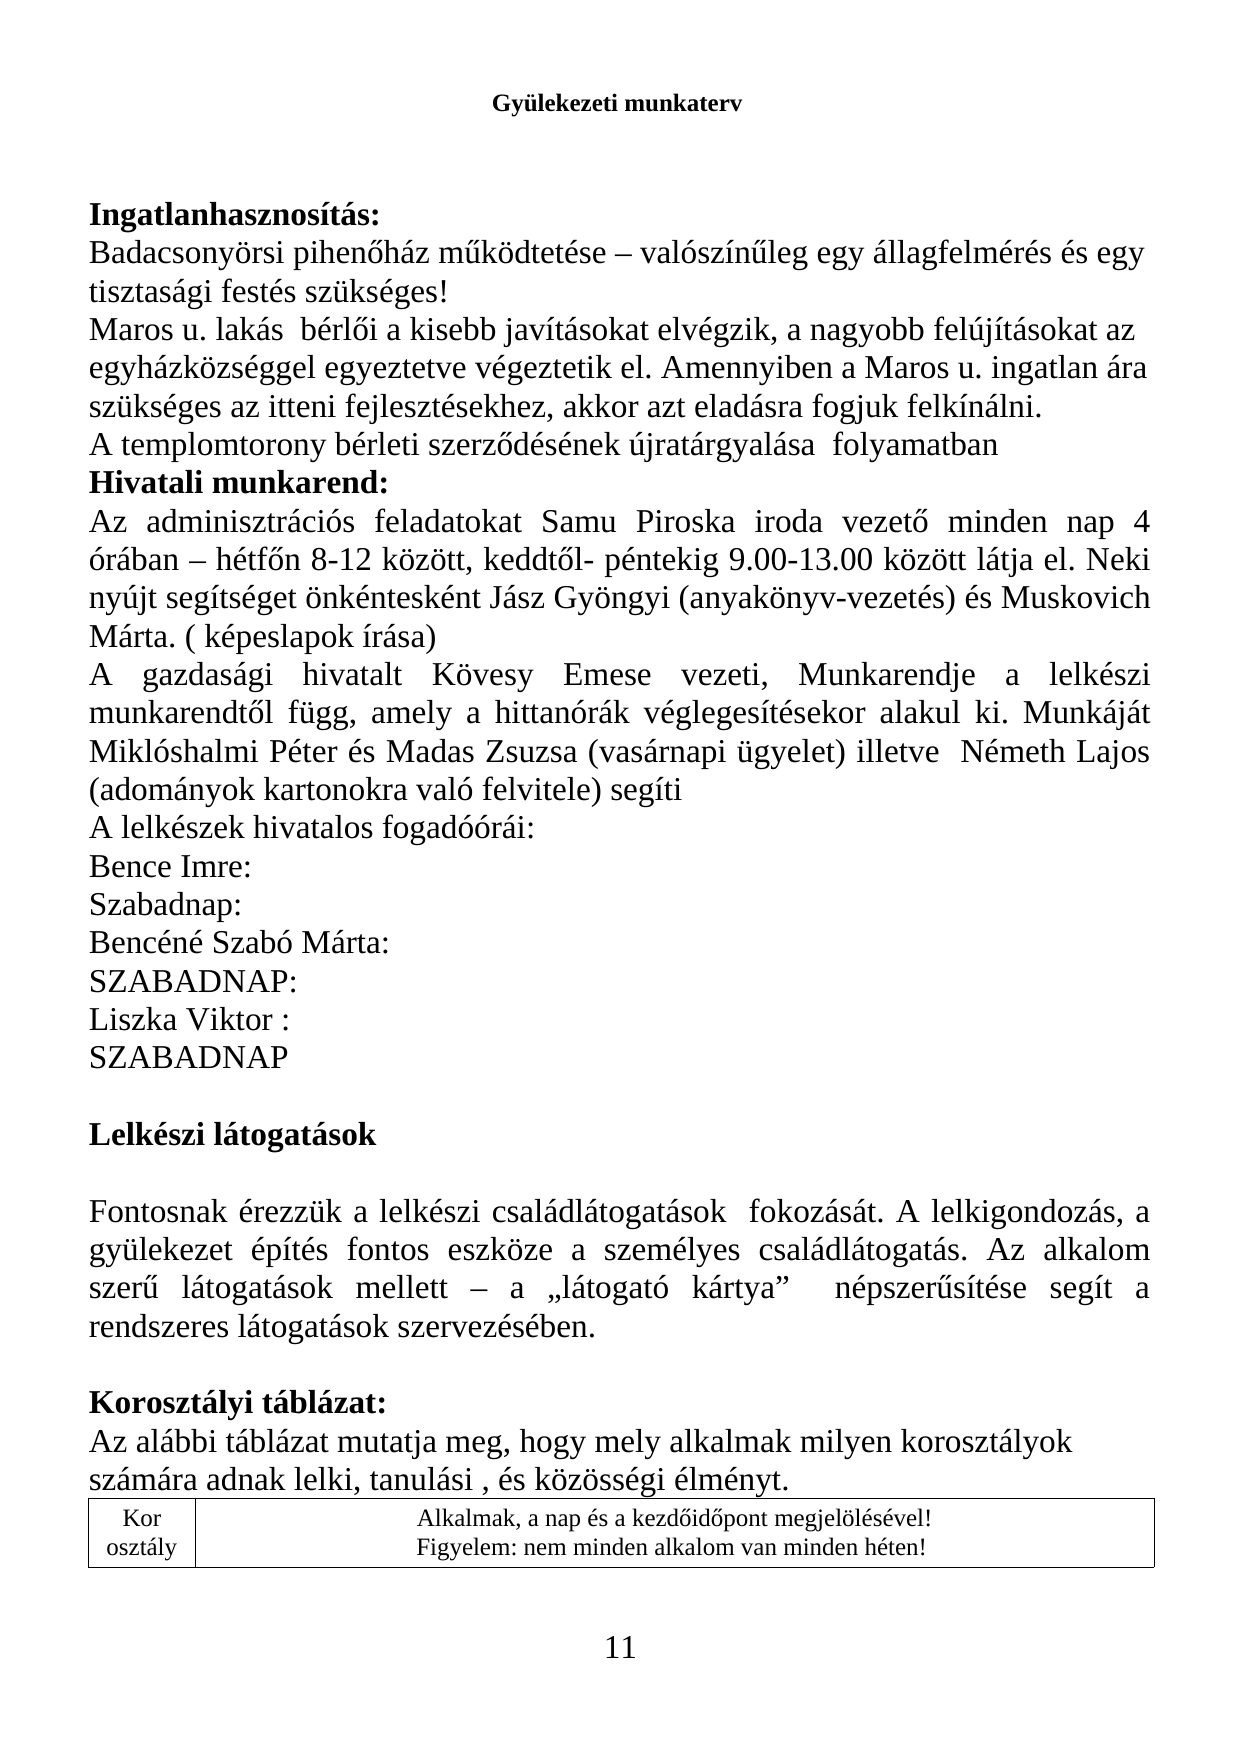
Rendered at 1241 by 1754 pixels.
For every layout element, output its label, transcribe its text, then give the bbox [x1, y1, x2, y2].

text Ingatlanhasznosítás: [88, 194, 1152, 232]
text Korosztályi táblázat: [88, 1382, 1152, 1421]
text Hivatali munkarend: [88, 462, 1152, 501]
text Bencéné Szabó Márta: [88, 922, 1152, 961]
text Bence Imre: [88, 846, 1152, 884]
text Maros u. lakás bérlői a kisebb javításokat elvégzik, a nagyobb felújításokat az egyházközséggel egyeztetve végeztetik el. Amennyiben a Maros u. ingatlan ára szükséges az itteni fejlesztésekhez, akkor azt eladásra fogjuk felkínálni. [88, 309, 1152, 424]
text Fontosnak érezzük a lelkészi családlátogatások fokozását. A lelkigondozás, a gyülekezet építés fontos eszköze a személyes családlátogatás. Az alkalom szerű látogatások mellett – a „látogató kártya” népszerűsítése segít a rendszeres látogatások szervezésében. [88, 1191, 1152, 1344]
table_header Kor osztály [89, 1499, 195, 1567]
text Az adminisztrációs feladatokat Samu Piroska iroda vezető minden nap 4 órában – hétfőn 8-12 között, keddtől- péntekig 9.00-13.00 között látja el. Neki nyújt segítséget önkéntesként Jász Gyöngyi (anyakönyv-vezetés) és Muskovich Márta. ( képeslapok írása) [88, 501, 1152, 654]
text A templomtorony bérleti szerződésének újratárgyalása folyamatban [88, 424, 1152, 462]
text Liszka Viktor : [88, 999, 1152, 1037]
text SZABADNAP: [88, 961, 1152, 999]
text Badacsonyörsi pihenőház működtetése – valószínűleg egy állagfelmérés és egy tisztasági festés szükséges! [88, 232, 1152, 309]
text Szabadnap: [88, 884, 1152, 922]
text A lelkészek hivatalos fogadóórái: [88, 807, 1152, 846]
text Lelkészi látogatások [88, 1114, 1152, 1152]
text A gazdasági hivatalt Kövesy Emese vezeti, Munkarendje a lelkészi munkarendtől függ, amely a hittanórák véglegesítésekor alakul ki. Munkáját Miklóshalmi Péter és Madas Zsuzsa (vasárnapi ügyelet) illetve Németh Lajos (adományok kartonokra való felvitele) segíti [88, 654, 1152, 807]
table_header Alkalmak, a nap és a kezdőidőpont megjelölésével! Figyelem: nem minden alkalom van minden héten! [196, 1499, 1154, 1567]
text SZABADNAP [88, 1037, 1152, 1076]
text Az alábbi táblázat mutatja meg, hogy mely alkalmak milyen korosztályok számára adnak lelki, tanulási , és közösségi élményt. [88, 1421, 1152, 1497]
